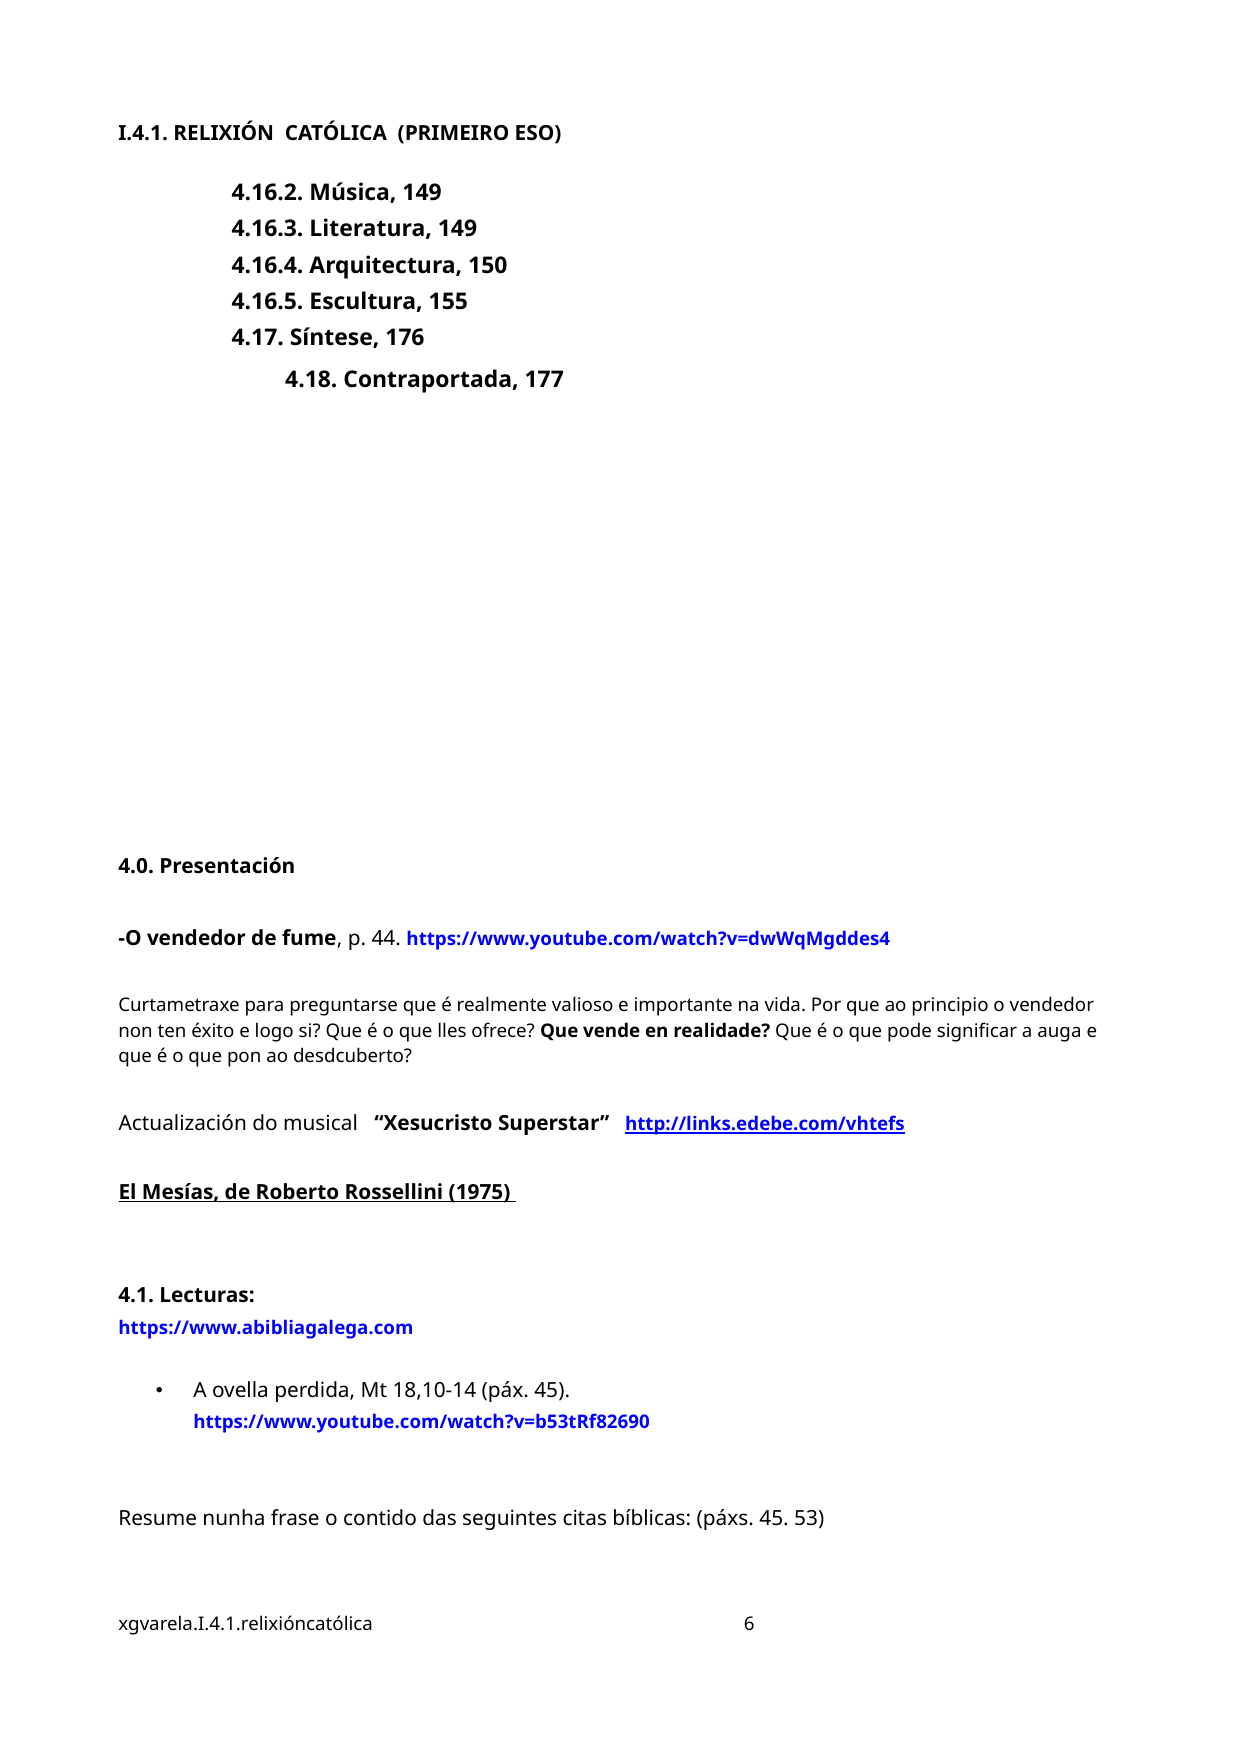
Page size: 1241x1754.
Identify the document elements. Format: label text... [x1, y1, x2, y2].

text 4.1. Lecturas: [118, 1281, 1122, 1309]
text Curtametraxe para preguntarse que é realmente valioso e importante na vida. Por que ao principio o vendedor non ten éxito e logo si? Que é o que lles ofrece? Que vende en realidade? Que é o que pode significar a auga e que é o que pon ao desdcuberto? [118, 992, 1122, 1068]
list A ovella perdida, Mt 18,10-14 (páx. 45). [156, 1375, 1122, 1403]
text 4.17. Síntese, 176 [118, 321, 1122, 352]
text 4.18. Contraportada, 177 [118, 363, 1122, 394]
text 4.16.5. Escultura, 155 [118, 285, 1122, 316]
text Actualización do musical “Xesucristo Superstar” http://links.edebe.com/vhtefs [118, 1108, 1122, 1137]
text 4.16.2. Música, 149 [118, 176, 1122, 207]
text Resume nunha frase o contido das seguintes citas bíblicas: (páxs. 45. 53) [118, 1503, 1122, 1531]
text 4.0. Presentación [118, 851, 1122, 879]
text -O vendedor de fume, p. 44. https://www.youtube.com/watch?v=dwWqMgddes4 [118, 923, 1122, 951]
list https://www.youtube.com/watch?v=b53tRf82690 [156, 1408, 1122, 1434]
text 4.16.3. Literatura, 149 [118, 212, 1122, 243]
text El Mesías, de Roberto Rossellini (1975) [118, 1177, 1122, 1205]
text https://www.abibliagalega.com [118, 1314, 1122, 1339]
text 4.16.4. Arquitectura, 150 [118, 248, 1122, 280]
